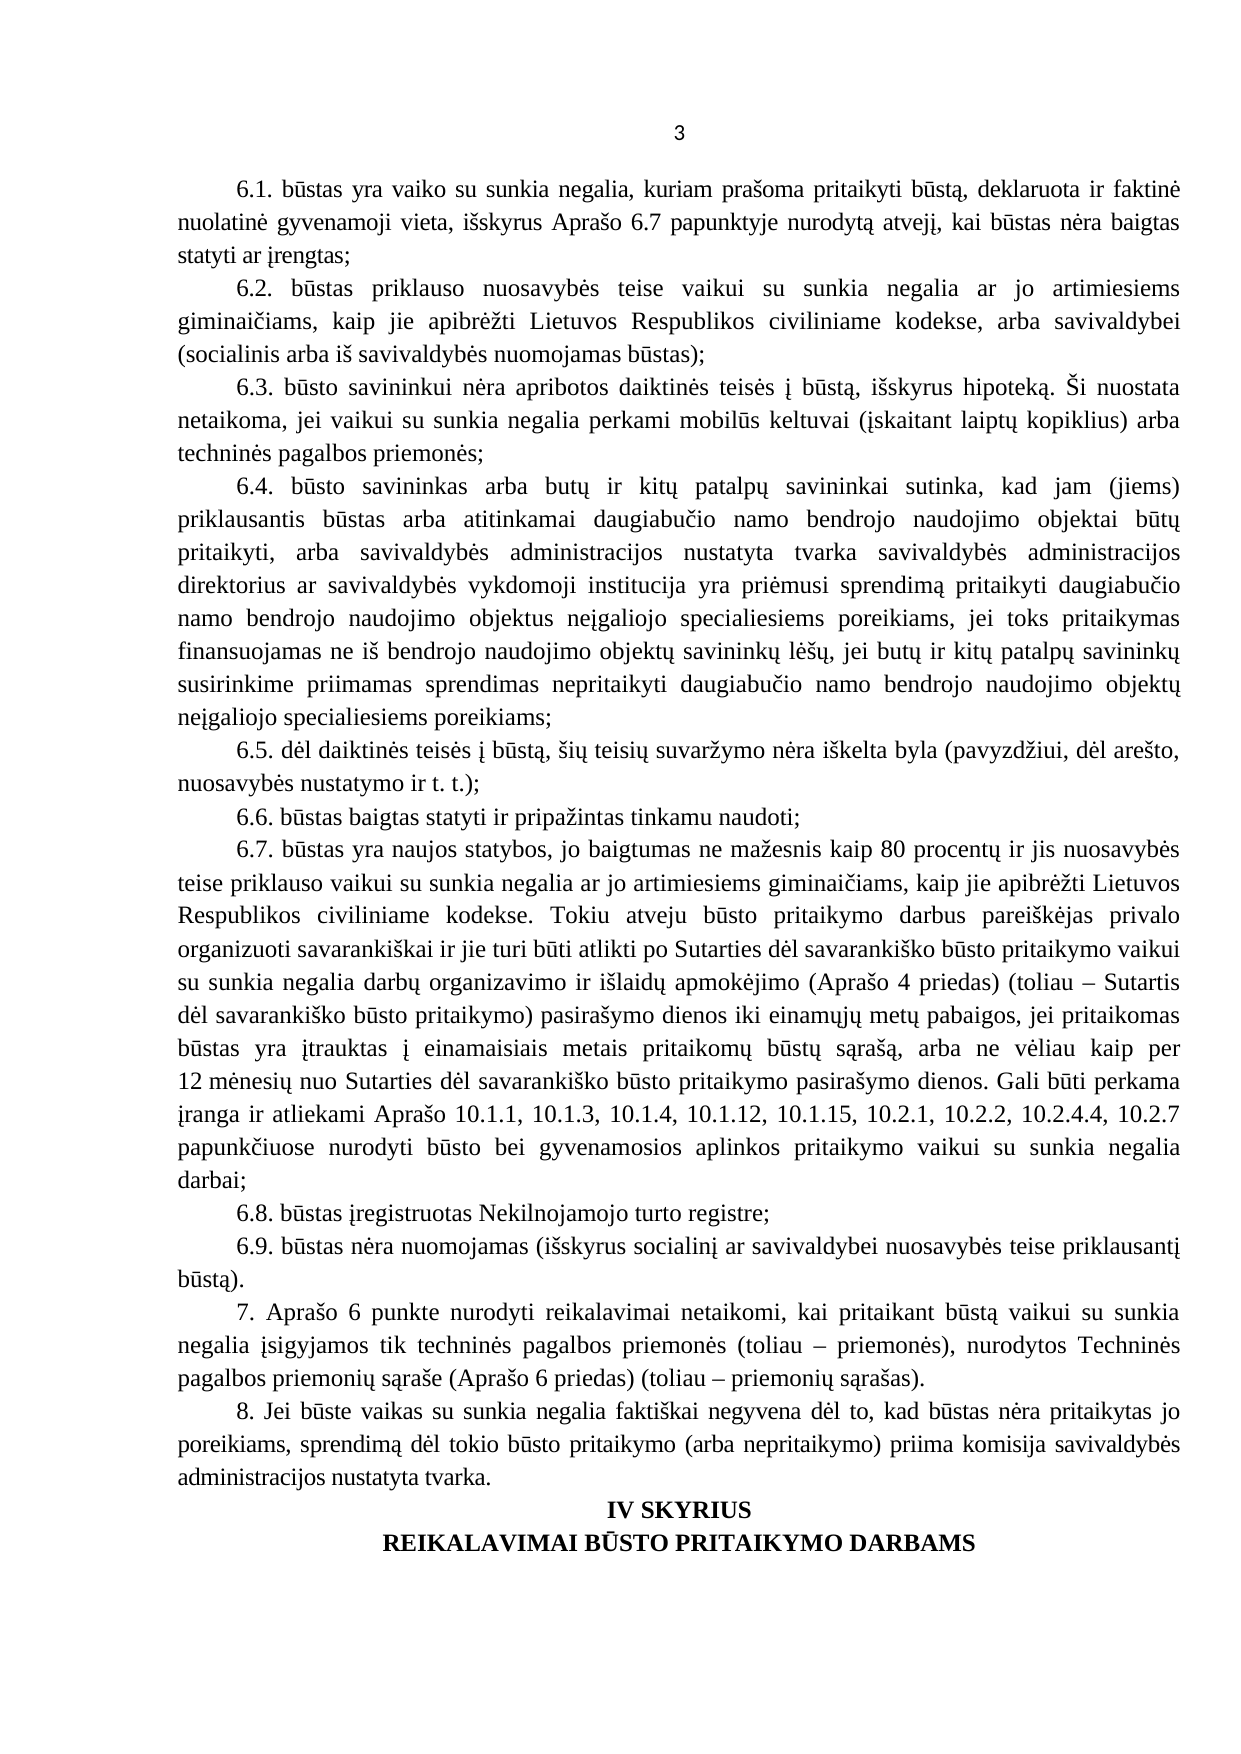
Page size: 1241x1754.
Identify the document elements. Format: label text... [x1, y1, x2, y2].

text 6.1. būstas yra vaiko su sunkia negalia, kuriam prašoma pritaikyti būstą, deklaruota ir faktinė nuolatinė gyvenamoji vieta, išskyrus Aprašo 6.7 papunktyje nurodytą atvejį, kai būstas nėra baigtas statyti ar įrengtas; [177, 174, 1181, 269]
text 8. Jei būste vaikas su sunkia negalia faktiškai negyvena dėl to, kad būstas nėra pritaikytas jo poreikiams, sprendimą dėl tokio būsto pritaikymo (arba nepritaikymo) priima komisija savivaldybės administracijos nustatyta tvarka. [177, 1396, 1181, 1491]
text 6.9. būstas nėra nuomojamas (išskyrus socialinį ar savivaldybei nuosavybės teise priklausantį būstą). [177, 1231, 1181, 1293]
text 7. Aprašo 6 punkte nurodyti reikalavimai netaikomi, kai pritaikant būstą vaikui su sunkia negalia įsigyjamos tik techninės pagalbos priemonės (toliau – priemonės), nurodytos Techninės pagalbos priemonių sąraše (Aprašo 6 priedas) (toliau – priemonių sąrašas). [177, 1297, 1181, 1392]
text REIKALAVIMAI Būsto pritaikymo DARBAMS [177, 1528, 1181, 1557]
text 6.2. būstas priklauso nuosavybės teise vaikui su sunkia negalia ar jo artimiesiems giminaičiams, kaip jie apibrėžti Lietuvos Respublikos civiliniame kodekse, arba savivaldybei (socialinis arba iš savivaldybės nuomojamas būstas); [177, 273, 1181, 368]
text 6.3. būsto savininkui nėra apribotos daiktinės teisės į būstą, išskyrus hipoteką. Ši nuostata netaikoma, jei vaikui su sunkia negalia perkami mobilūs keltuvai (įskaitant laiptų kopiklius) arba techninės pagalbos priemonės; [177, 372, 1181, 467]
text 6.6. būstas baigtas statyti ir pripažintas tinkamu naudoti; [177, 802, 1181, 830]
text IV SKYRIUS [177, 1495, 1181, 1524]
text 6.8. būstas įregistruotas Nekilnojamojo turto registre; [177, 1198, 1181, 1227]
text 6.7. būstas yra naujos statybos, jo baigtumas ne mažesnis kaip 80 procentų ir jis nuosavybės teise priklauso vaikui su sunkia negalia ar jo artimiesiems giminaičiams, kaip jie apibrėžti Lietuvos Respublikos civiliniame kodekse. Tokiu atveju būsto pritaikymo darbus pareiškėjas privalo organizuoti savarankiškai ir jie turi būti atlikti po Sutarties dėl savarankiško būsto pritaikymo vaikui su sunkia negalia darbų organizavimo ir išlaidų apmokėjimo (Aprašo 4 priedas) (toliau – Sutartis dėl savarankiško būsto pritaikymo) pasirašymo dienos iki einamųjų metų pabaigos, jei pritaikomas būstas yra įtrauktas į einamaisiais metais pritaikomų būstų sąrašą, arba ne vėliau kaip per 12 mėnesių nuo Sutarties dėl savarankiško būsto pritaikymo pasirašymo dienos. Gali būti perkama įranga ir atliekami Aprašo 10.1.1, 10.1.3, 10.1.4, 10.1.12, 10.1.15, 10.2.1, 10.2.2, 10.2.4.4, 10.2.7 papunkčiuose nurodyti būsto bei gyvenamosios aplinkos pritaikymo vaikui su sunkia negalia darbai; [177, 834, 1181, 1193]
text 6.5. dėl daiktinės teisės į būstą, šių teisių suvaržymo nėra iškelta byla (pavyzdžiui, dėl arešto, nuosavybės nustatymo ir t. t.); [177, 736, 1181, 797]
text 6.4. būsto savininkas arba butų ir kitų patalpų savininkai sutinka, kad jam (jiems) priklausantis būstas arba atitinkamai daugiabučio namo bendrojo naudojimo objektai būtų pritaikyti, arba savivaldybės administracijos nustatyta tvarka savivaldybės administracijos direktorius ar savivaldybės vykdomoji institucija yra priėmusi sprendimą pritaikyti daugiabučio namo bendrojo naudojimo objektus neįgaliojo specialiesiems poreikiams, jei toks pritaikymas finansuojamas ne iš bendrojo naudojimo objektų savininkų lėšų, jei butų ir kitų patalpų savininkų susirinkime priimamas sprendimas nepritaikyti daugiabučio namo bendrojo naudojimo objektų neįgaliojo specialiesiems poreikiams; [177, 471, 1181, 731]
